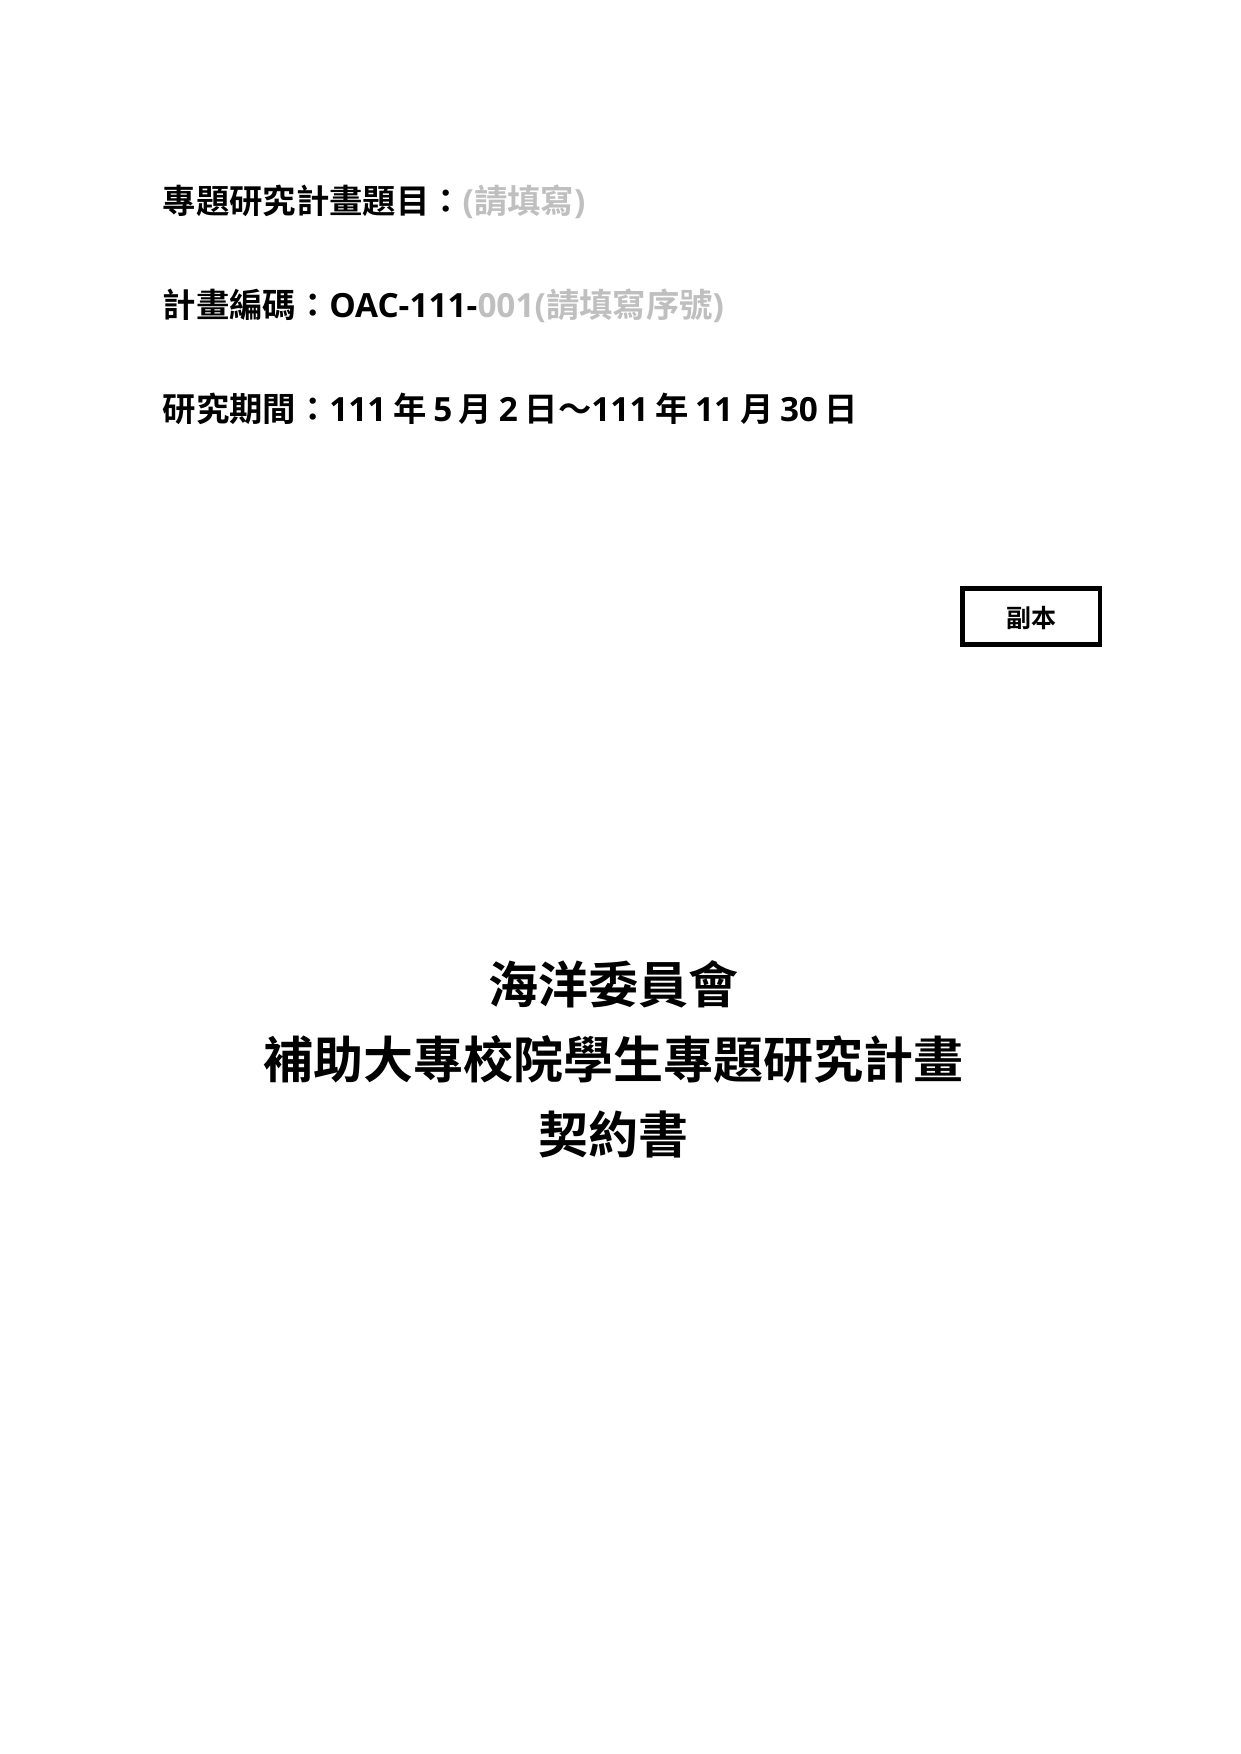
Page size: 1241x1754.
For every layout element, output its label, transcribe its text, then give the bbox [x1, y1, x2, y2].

text 專題研究計畫題目：(請填寫) [162, 161, 1092, 236]
text 補助大專校院學生專題研究計畫 [135, 1019, 1092, 1094]
text 研究期間：111年5月2日～111年11月30日 [162, 369, 1092, 444]
text 海洋委員會 [135, 944, 1092, 1019]
text 計畫編碼：OAC-111-001(請填寫序號) [162, 265, 1092, 340]
text 契約書 [135, 1094, 1092, 1169]
text 副本 [980, 598, 1083, 634]
